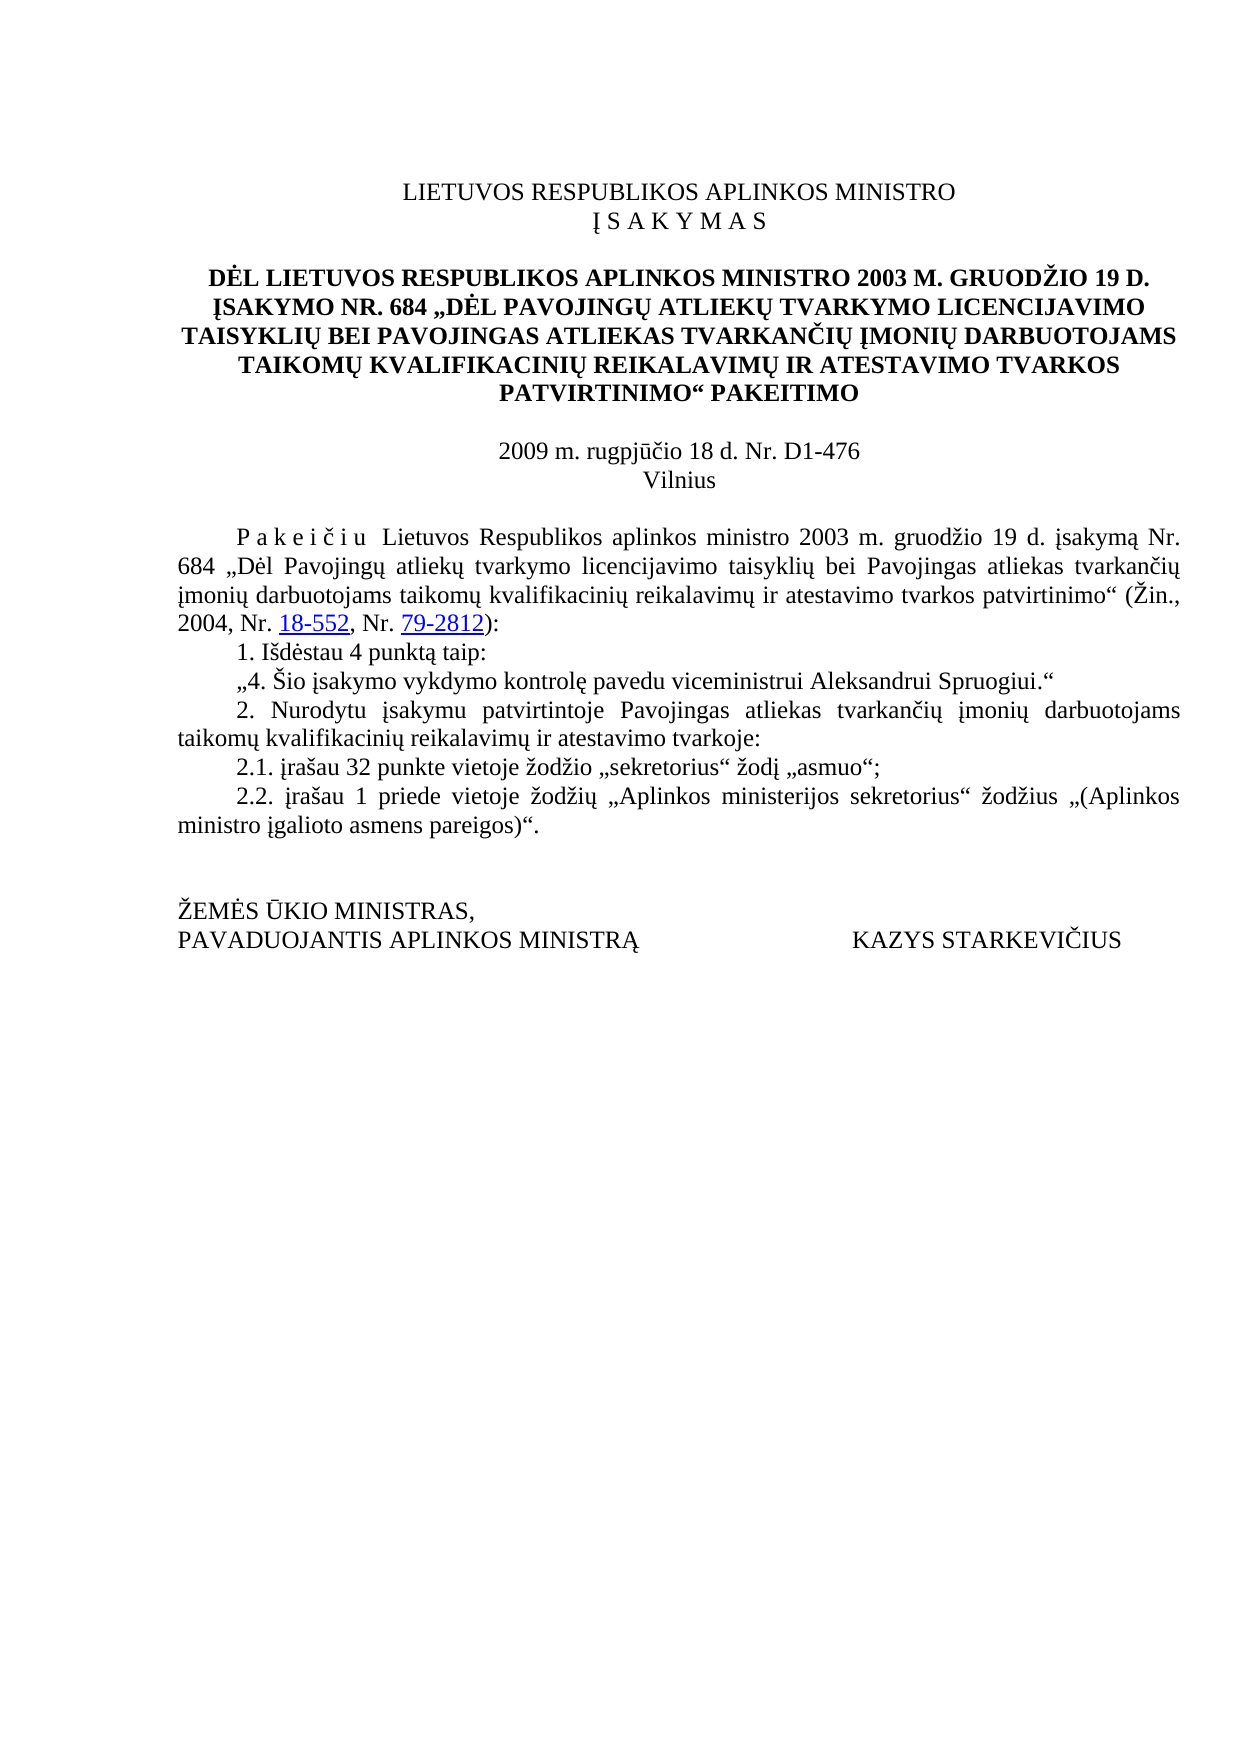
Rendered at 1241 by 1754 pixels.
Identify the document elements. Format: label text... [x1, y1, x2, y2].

text 1. Išdėstau 4 punktą taip: [177, 637, 1181, 666]
text Pakeičiu Lietuvos Respublikos aplinkos ministro 2003 m. gruodžio 19 d. įsakymą Nr. 684 „Dėl Pavojingų atliekų tvarkymo licencijavimo taisyklių bei Pavojingas atliekas tvarkančių įmonių darbuotojams taikomų kvalifikacinių reikalavimų ir atestavimo tvarkos patvirtinimo“ (Žin., 2004, Nr. 18-552, Nr. 79-2812): [177, 522, 1181, 637]
text DĖL LIETUVOS RESPUBLIKOS APLINKOS MINISTRO 2003 m. GRUODŽIO 19 d. ĮSAKYMO Nr. 684 „DĖL PAVOJINGŲ ATLIEKŲ TVARKYMO LICENCIJAVIMO TAISYKLIŲ BEI PAVOJINGAS ATLIEKAS TVARKANČIŲ ĮMONIŲ DARBUOTOJAMS TAIKOMŲ KVALIFIKACINIŲ REIKALAVIMŲ IR ATESTAVIMO TVARKOS PATVIRTINIMO“ PAKEITIMO [177, 263, 1181, 407]
text Vilnius [177, 465, 1181, 493]
text pavaduojantis aplinkos ministrą Kazys Starkevičius [177, 925, 1181, 953]
text „4. Šio įsakymo vykdymo kontrolę pavedu viceministrui Aleksandrui Spruogiui.“ [177, 666, 1181, 695]
text ĮSAKYMAS [177, 206, 1181, 235]
text LIETUVOS RESPUBLIKOS APLINKOS MINISTRO [177, 177, 1181, 206]
text 2.1. įrašau 32 punkte vietoje žodžio „sekretorius“ žodį „asmuo“; [177, 752, 1181, 781]
text 2.2. įrašau 1 priede vietoje žodžių „Aplinkos ministerijos sekretorius“ žodžius „(Aplinkos ministro įgalioto asmens pareigos)“. [177, 781, 1181, 838]
text 2009 m. rugpjūčio 18 d. Nr. D1-476 [177, 436, 1181, 465]
text 2. Nurodytu įsakymu patvirtintoje Pavojingas atliekas tvarkančių įmonių darbuotojams taikomų kvalifikacinių reikalavimų ir atestavimo tvarkoje: [177, 695, 1181, 752]
text Žemės ūkio ministras, [177, 896, 1181, 925]
